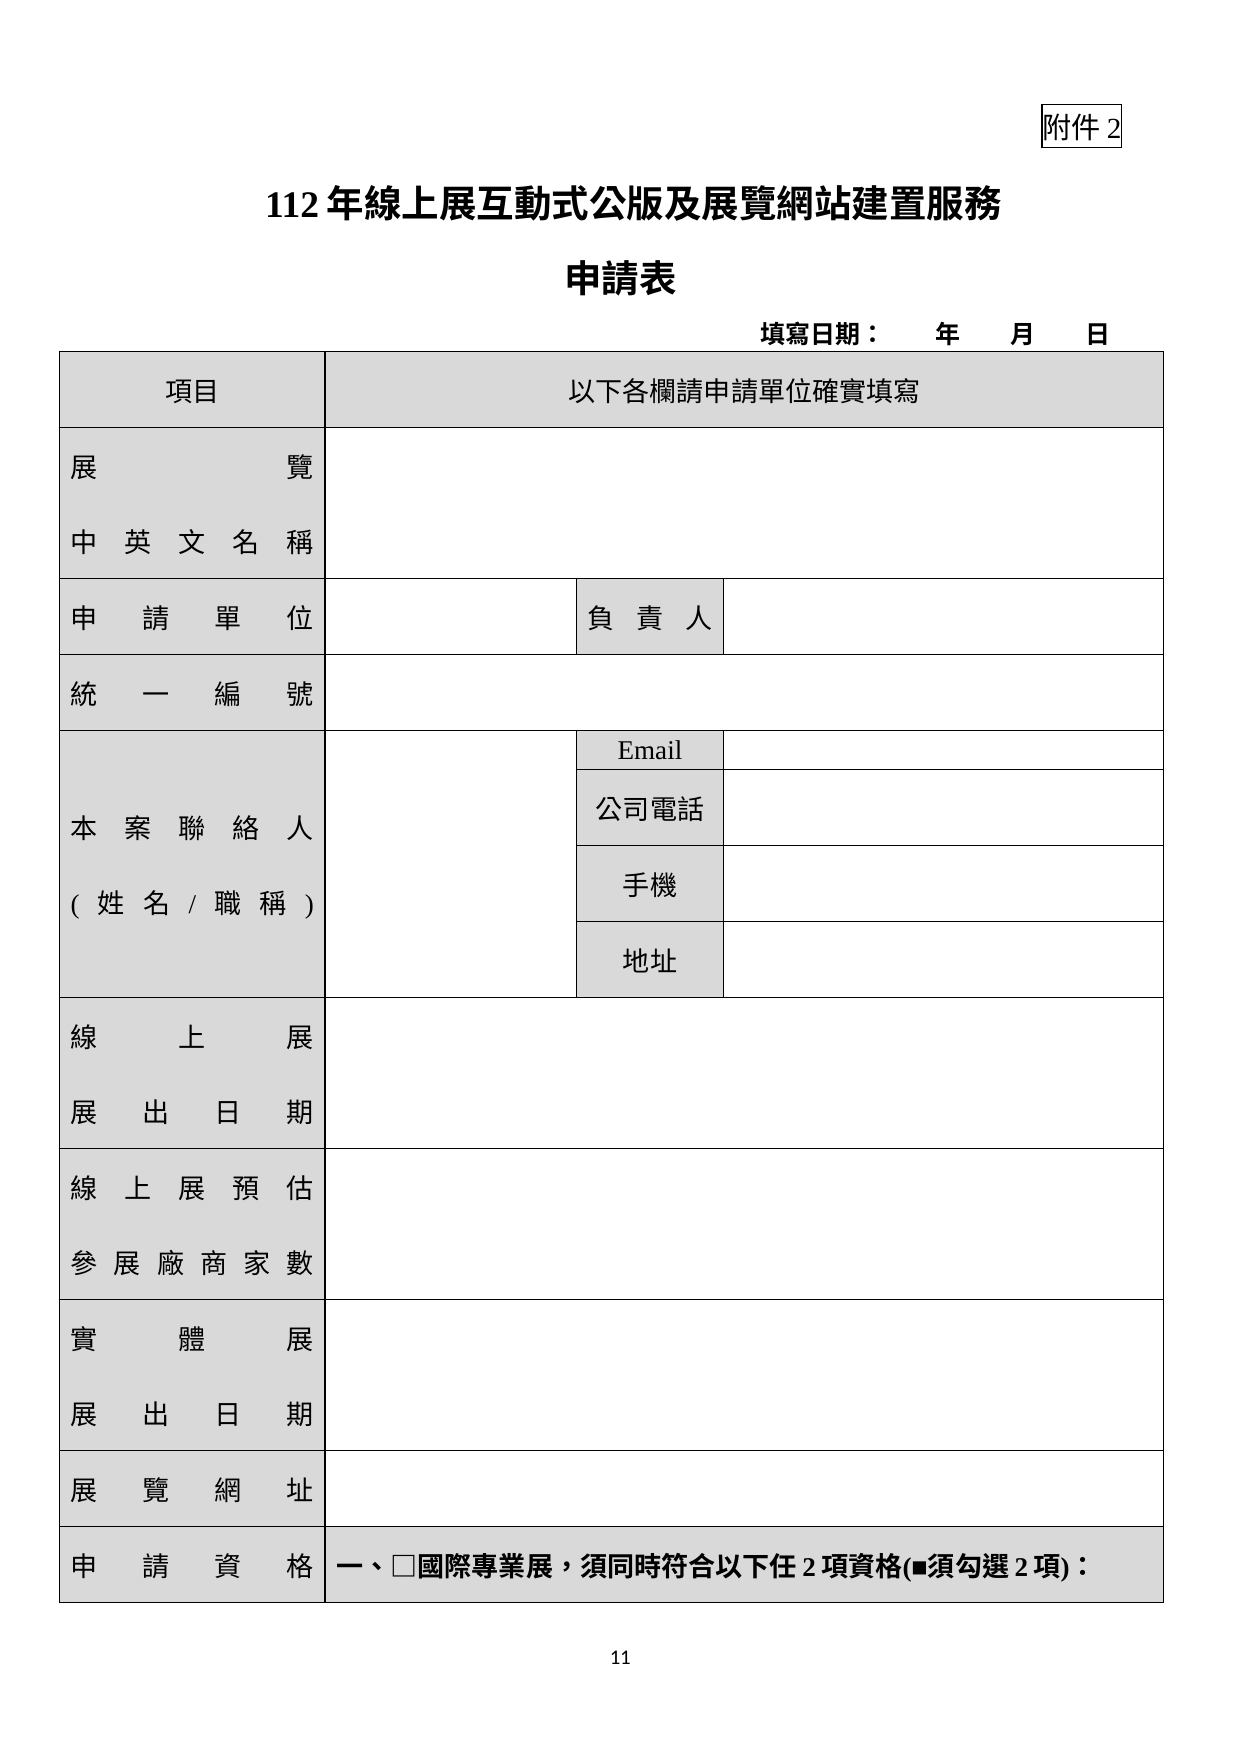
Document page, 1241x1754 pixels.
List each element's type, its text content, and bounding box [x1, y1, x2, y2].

table_cell 展覽網址 [60, 1451, 324, 1526]
table_cell 一、□國際專業展，須同時符合以下任2項資格(■須勾選2項)： □1.展覽規模： □實體展：近兩屆其中一屆實際展出攤位數達150個(含)以上。 □線上展：近兩屆其中一屆之參展廠商家數達50家以上。 □實體與線上展合併：實體展近兩屆其中一屆實際展出攤位數達120個(含)以上，且線上展總參展商家數達30家(含)以上。 □2.近兩屆其中一屆之展覽規模有3國(含)以上之國外直接參展商。 □3.近兩屆其中一屆之展覽規模有6國(含)以上之外商人士參觀。 □4.歷屆獲「輔導業者在臺辦理新展」輔導案之受輔導展覽。 □5.歷屆獲經濟部「臺灣會展獎」展覽類獎項之展覽，請列出得獎年份及得獎類別_______________________。 二、□符合行政院110年5月21日核定「六大核心戰略產業推動方案」所列產業相關之國際專業展覽，為＿＿＿＿＿＿＿類。 三、□於國外辦理之臺灣產品國外拓銷活動： □當屆預估規模符合以下條件： 1.實體展：近兩屆其中一屆實際展出攤位數達50個(含)以上。 2.線上展：近兩屆其中一屆其參展廠商家數須達30家以上。 四、□其他因配合政府重大政策需要、政府扶植或輔導之會展相關產業且由經濟部國際貿易局核准之專案。 [326, 1527, 1163, 1602]
text 申請表 [118, 239, 1122, 314]
table_cell [724, 770, 1163, 845]
table_cell [326, 579, 576, 654]
table_cell 地址 [577, 922, 723, 997]
table_cell 手機 [577, 846, 723, 921]
table_header 以下各欄請申請單位確實填寫 [326, 352, 1163, 427]
table_cell [326, 1300, 1163, 1450]
table_cell 本案聯絡人 (姓名/職稱) [60, 731, 324, 997]
table_cell 實體展 展出日期 [60, 1300, 324, 1450]
table_cell [724, 731, 1163, 769]
text 112年線上展互動式公版及展覽網站建置服務 [129, 164, 1137, 239]
table_cell 統一編號 [60, 655, 324, 730]
table_cell 線上展 展出日期 [60, 998, 324, 1148]
table_cell [724, 922, 1163, 997]
table_cell [326, 731, 576, 997]
table_cell [326, 1149, 1163, 1299]
table_cell 線上展預估 參展廠商家數 [60, 1149, 324, 1299]
table_cell 展覽 中英文名稱 [60, 428, 324, 578]
text 填寫日期： 年 月 日 [118, 314, 1110, 351]
table_cell [326, 428, 1163, 578]
table_cell [724, 579, 1163, 654]
table_cell Email [577, 731, 723, 769]
subtitle 附件2 [118, 89, 1122, 164]
table_cell [724, 846, 1163, 921]
table_cell 負責人 [577, 579, 723, 654]
table_cell [326, 1451, 1163, 1526]
table_cell 申請資格 [60, 1527, 324, 1602]
table_cell 公司電話 [577, 770, 723, 845]
table_header 項目 [60, 352, 324, 427]
table_cell [326, 998, 1163, 1148]
table_cell 申請單位 [60, 579, 324, 654]
table_cell [326, 655, 1163, 730]
